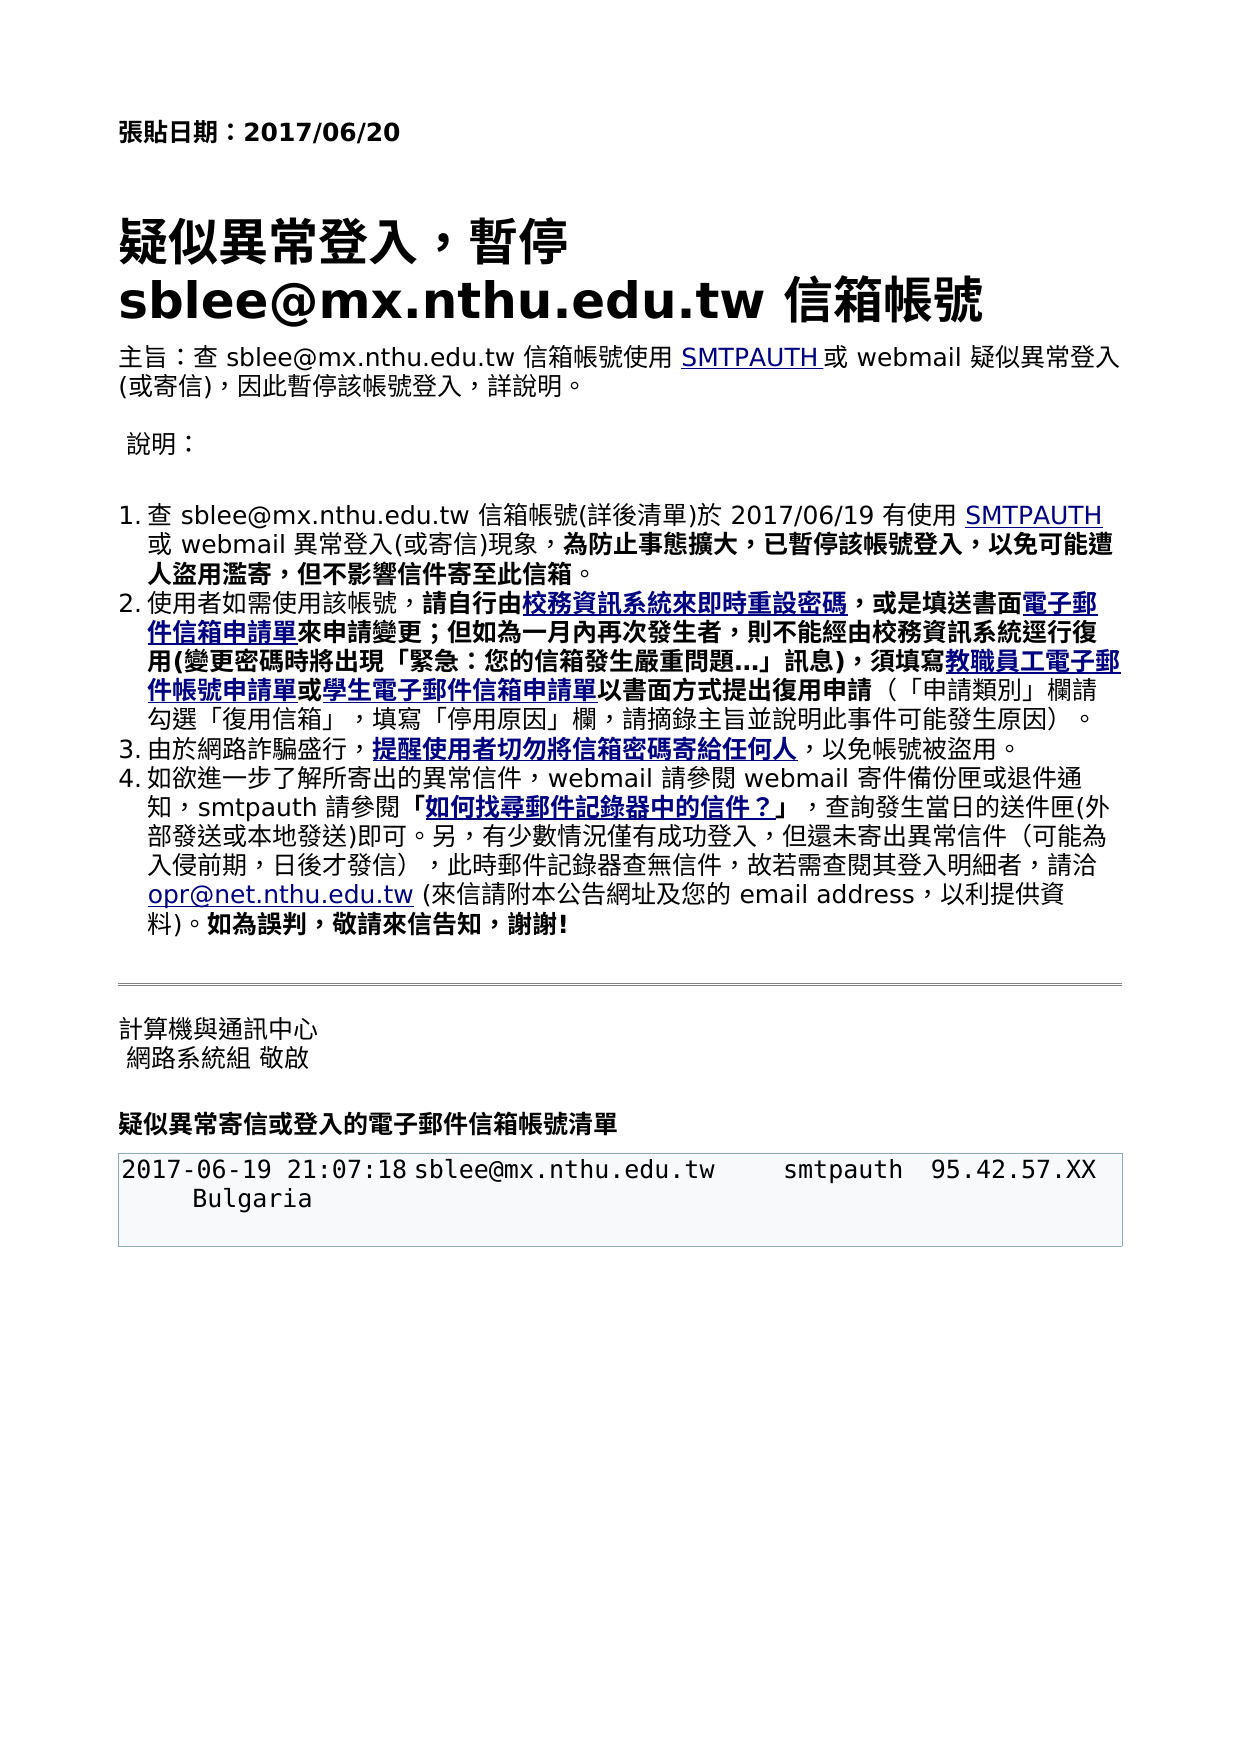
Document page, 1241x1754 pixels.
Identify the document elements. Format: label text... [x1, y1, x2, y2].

list 查 sblee@mx.nthu.edu.tw 信箱帳號(詳後清單)於 2017/06/19 有使用 SMTPAUTH或 webmail 異常登入(或寄信)現象，為防止事態擴大，已暫停該帳號登入，以免可能遭人盜用濫寄，但不影響信件寄至此信箱。 [118, 502, 1122, 589]
text 2017-06-19 21:07:18 sblee@mx.nthu.edu.tw smtpauth 95.42.57.XX Bulgaria [119, 1154, 1122, 1246]
list 使用者如需使用該帳號，請自行由校務資訊系統來即時重設密碼，或是填送書面電子郵件信箱申請單來申請變更；但如為一月內再次發生者，則不能經由校務資訊系統逕行復用(變更密碼時將出現「緊急：您的信箱發生嚴重問題…」訊息)，須填寫教職員工電子郵件帳號申請單或學生電子郵件信箱申請單以書面方式提出復用申請（「申請類別」欄請勾選「復用信箱」，填寫「停用原因」欄，請摘錄主旨並說明此事件可能發生原因）。 [118, 589, 1122, 735]
subtitle 疑似異常寄信或登入的電子郵件信箱帳號清單 [118, 1111, 1122, 1140]
list 如欲進一步了解所寄出的異常信件，webmail 請參閱 webmail 寄件備份匣或退件通知，smtpauth 請參閱「如何找尋郵件記錄器中的信件？」，查詢發生當日的送件匣(外部發送或本地發送)即可。另，有少數情況僅有成功登入，但還未寄出異常信件（可能為入侵前期，日後才發信），此時郵件記錄器查無信件，故若需查閱其登入明細者，請洽 opr@net.nthu.edu.tw (來信請附本公告網址及您的 email address，以利提供資料)。如為誤判，敬請來信告知，謝謝! [118, 764, 1122, 939]
text 張貼日期：2017/06/20 [118, 118, 1122, 176]
text 計算機與通訊中心 網路系統組 敬啟 [118, 1015, 1122, 1073]
text 主旨：查 sblee@mx.nthu.edu.tw 信箱帳號使用 SMTPAUTH或 webmail 疑似異常登入(或寄信)，因此暫停該帳號登入，詳說明。 說明： [118, 343, 1122, 459]
list 由於網路詐騙盛行，提醒使用者切勿將信箱密碼寄給任何人，以免帳號被盜用。 [118, 735, 1122, 764]
subtitle 疑似異常登入，暫停 sblee@mx.nthu.edu.tw 信箱帳號 [118, 214, 1122, 330]
